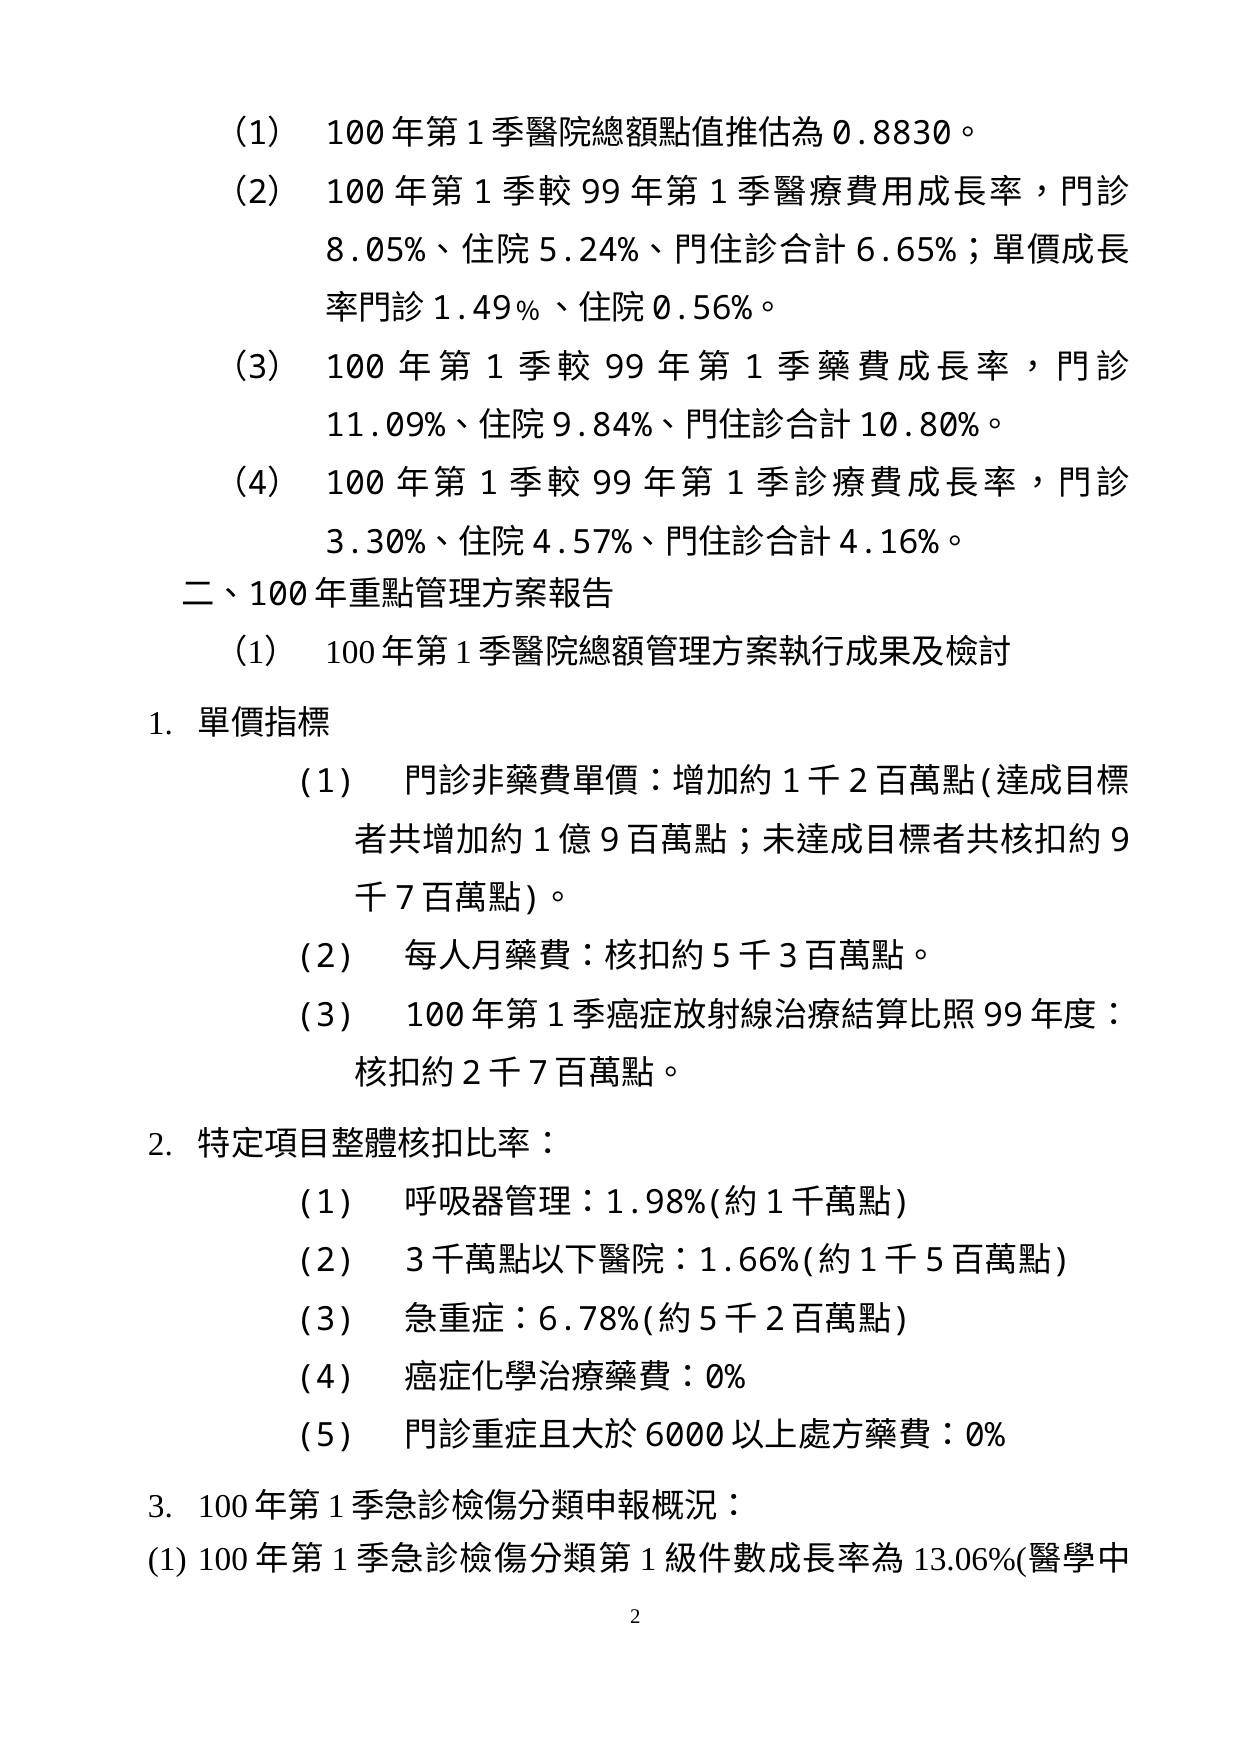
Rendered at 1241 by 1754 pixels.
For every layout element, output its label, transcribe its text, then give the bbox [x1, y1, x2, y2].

list 100年第1季醫院總額點值推估為0.8830。 [214, 96, 1130, 154]
list 100年第1季癌症放射線治療結算比照99年度：核扣約2千7百萬點。 [295, 977, 1130, 1094]
list 急重症：6.78%(約5千2百萬點) [295, 1282, 1130, 1340]
list 100年第1季急診檢傷分類第1級件數成長率為13.06%(醫學中 [148, 1527, 1131, 1579]
list 100年第1季急診檢傷分類申報概況： [148, 1475, 1130, 1527]
text 二、100年重點管理方案報告 [181, 563, 1131, 615]
list 呼吸器管理：1.98%(約1千萬點) [295, 1165, 1130, 1223]
list 特定項目整體核扣比率： [148, 1113, 1130, 1165]
list 100年第1季較99年第1季藥費成長率，門診11.09%、住院9.84%、門住診合計10.80%。 [214, 329, 1130, 446]
list 癌症化學治療藥費：0% [295, 1340, 1130, 1398]
list 門診非藥費單價：增加約1千2百萬點(達成目標者共增加約1億9百萬點；未達成目標者共核扣約9千7百萬點)。 [295, 744, 1130, 919]
list 100年第1季醫院總額管理方案執行成果及檢討 [214, 615, 1130, 673]
list 100年第1季較99年第1季醫療費用成長率，門診8.05%、住院5.24%、門住診合計6.65%；單價成長率門診1.49﹪、住院0.56%。 [214, 154, 1130, 329]
list 100年第1季較99年第1季診療費成長率，門診3.30%、住院4.57%、門住診合計4.16%。 [214, 446, 1130, 563]
list 3千萬點以下醫院：1.66%(約1千5百萬點) [295, 1223, 1130, 1282]
list 每人月藥費：核扣約5千3百萬點。 [295, 919, 1130, 977]
list 門診重症且大於6000以上處方藥費：0% [295, 1398, 1130, 1457]
list 單價指標 [148, 692, 1130, 744]
